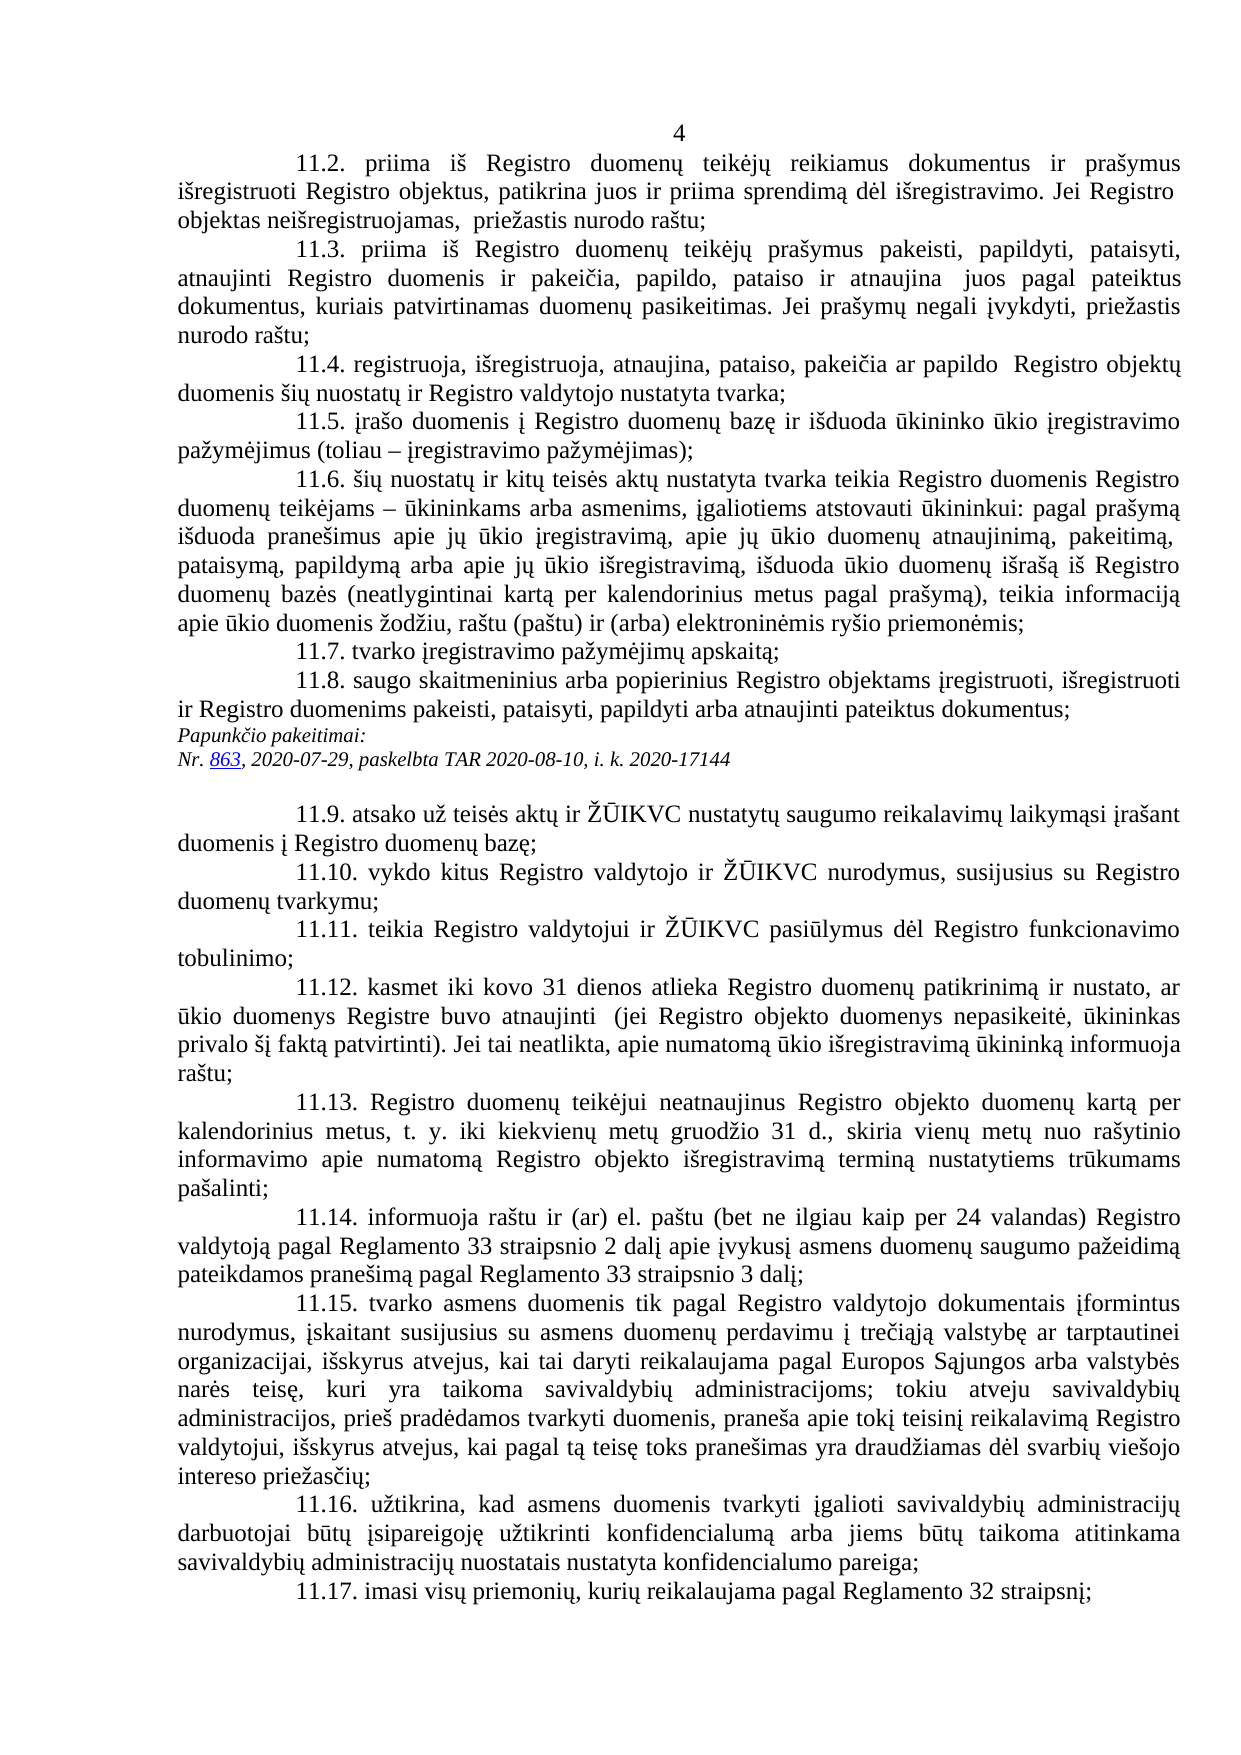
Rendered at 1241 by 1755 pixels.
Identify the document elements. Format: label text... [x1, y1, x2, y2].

text 11.4. registruoja, išregistruoja, atnaujina, pataiso, pakeičia ar papildo Registro objektų duomenis šių nuostatų ir Registro valdytojo nustatyta tvarka; [177, 349, 1181, 406]
text 11.15. tvarko asmens duomenis tik pagal Registro valdytojo dokumentais įformintus nurodymus, įskaitant susijusius su asmens duomenų perdavimu į trečiąją valstybę ar tarptautinei organizacijai, išskyrus atvejus, kai tai daryti reikalaujama pagal Europos Sąjungos arba valstybės narės teisę, kuri yra taikoma savivaldybių administracijoms; tokiu atveju savivaldybių administracijos, prieš pradėdamos tvarkyti duomenis, praneša apie tokį teisinį reikalavimą Registro valdytojui, išskyrus atvejus, kai pagal tą teisę toks pranešimas yra draudžiamas dėl svarbių viešojo intereso priežasčių; [177, 1288, 1181, 1489]
text 11.16. užtikrina, kad asmens duomenis tvarkyti įgalioti savivaldybių administracijų darbuotojai būtų įsipareigoję užtikrinti konfidencialumą arba jiems būtų taikoma atitinkama savivaldybių administracijų nuostatais nustatyta konfidencialumo pareiga; [177, 1489, 1181, 1576]
text Papunkčio pakeitimai: [177, 723, 1181, 747]
text 11.5. įrašo duomenis į Registro duomenų bazę ir išduoda ūkininko ūkio įregistravimo pažymėjimus (toliau – įregistravimo pažymėjimas); [177, 406, 1181, 464]
text 11.12. kasmet iki kovo 31 dienos atlieka Registro duomenų patikrinimą ir nustato, ar ūkio duomenys Registre buvo atnaujinti (jei Registro objekto duomenys nepasikeitė, ūkininkas privalo šį faktą patvirtinti). Jei tai neatlikta, apie numatomą ūkio išregistravimą ūkininką informuoja raštu; [177, 972, 1181, 1087]
text 11.11. teikia Registro valdytojui ir ŽŪIKVC pasiūlymus dėl Registro funkcionavimo tobulinimo; [177, 914, 1181, 972]
text 11.9. atsako už teisės aktų ir ŽŪIKVC nustatytų saugumo reikalavimų laikymąsi įrašant duomenis į Registro duomenų bazę; [177, 799, 1181, 857]
text 11.2. priima iš Registro duomenų teikėjų reikiamus dokumentus ir prašymus išregistruoti Registro objektus, patikrina juos ir priima sprendimą dėl išregistravimo. Jei Registro objektas neišregistruojamas, priežastis nurodo raštu; [177, 148, 1181, 234]
text 11.6. šių nuostatų ir kitų teisės aktų nustatyta tvarka teikia Registro duomenis Registro duomenų teikėjams – ūkininkams arba asmenims, įgaliotiems atstovauti ūkininkui: pagal prašymą išduoda pranešimus apie jų ūkio įregistravimą, apie jų ūkio duomenų atnaujinimą, pakeitimą, pataisymą, papildymą arba apie jų ūkio išregistravimą, išduoda ūkio duomenų išrašą iš Registro duomenų bazės (neatlygintinai kartą per kalendorinius metus pagal prašymą), teikia informaciją apie ūkio duomenis žodžiu, raštu (paštu) ir (arba) elektroninėmis ryšio priemonėmis; [177, 464, 1181, 636]
text 11.17. imasi visų priemonių, kurių reikalaujama pagal Reglamento 32 straipsnį; [177, 1576, 1181, 1604]
text Nr. 863, 2020-07-29, paskelbta TAR 2020-08-10, i. k. 2020-17144 [177, 747, 1181, 771]
text 11.13. Registro duomenų teikėjui neatnaujinus Registro objekto duomenų kartą per kalendorinius metus, t. y. iki kiekvienų metų gruodžio 31 d., skiria vienų metų nuo rašytinio informavimo apie numatomą Registro objekto išregistravimą terminą nustatytiems trūkumams pašalinti; [177, 1087, 1181, 1202]
text 11.8. saugo skaitmeninius arba popierinius Registro objektams įregistruoti, išregistruoti ir Registro duomenims pakeisti, pataisyti, papildyti arba atnaujinti pateiktus dokumentus; [177, 665, 1181, 723]
text 11.14. informuoja raštu ir (ar) el. paštu (bet ne ilgiau kaip per 24 valandas) Registro valdytoją pagal Reglamento 33 straipsnio 2 dalį apie įvykusį asmens duomenų saugumo pažeidimą pateikdamos pranešimą pagal Reglamento 33 straipsnio 3 dalį; [177, 1202, 1181, 1288]
text 11.7. tvarko įregistravimo pažymėjimų apskaitą; [177, 636, 1181, 665]
text 11.3. priima iš Registro duomenų teikėjų prašymus pakeisti, papildyti, pataisyti, atnaujinti Registro duomenis ir pakeičia, papildo, pataiso ir atnaujina juos pagal pateiktus dokumentus, kuriais patvirtinamas duomenų pasikeitimas. Jei prašymų negali įvykdyti, priežastis nurodo raštu; [177, 234, 1181, 349]
text 11.10. vykdo kitus Registro valdytojo ir ŽŪIKVC nurodymus, susijusius su Registro duomenų tvarkymu; [177, 857, 1181, 914]
